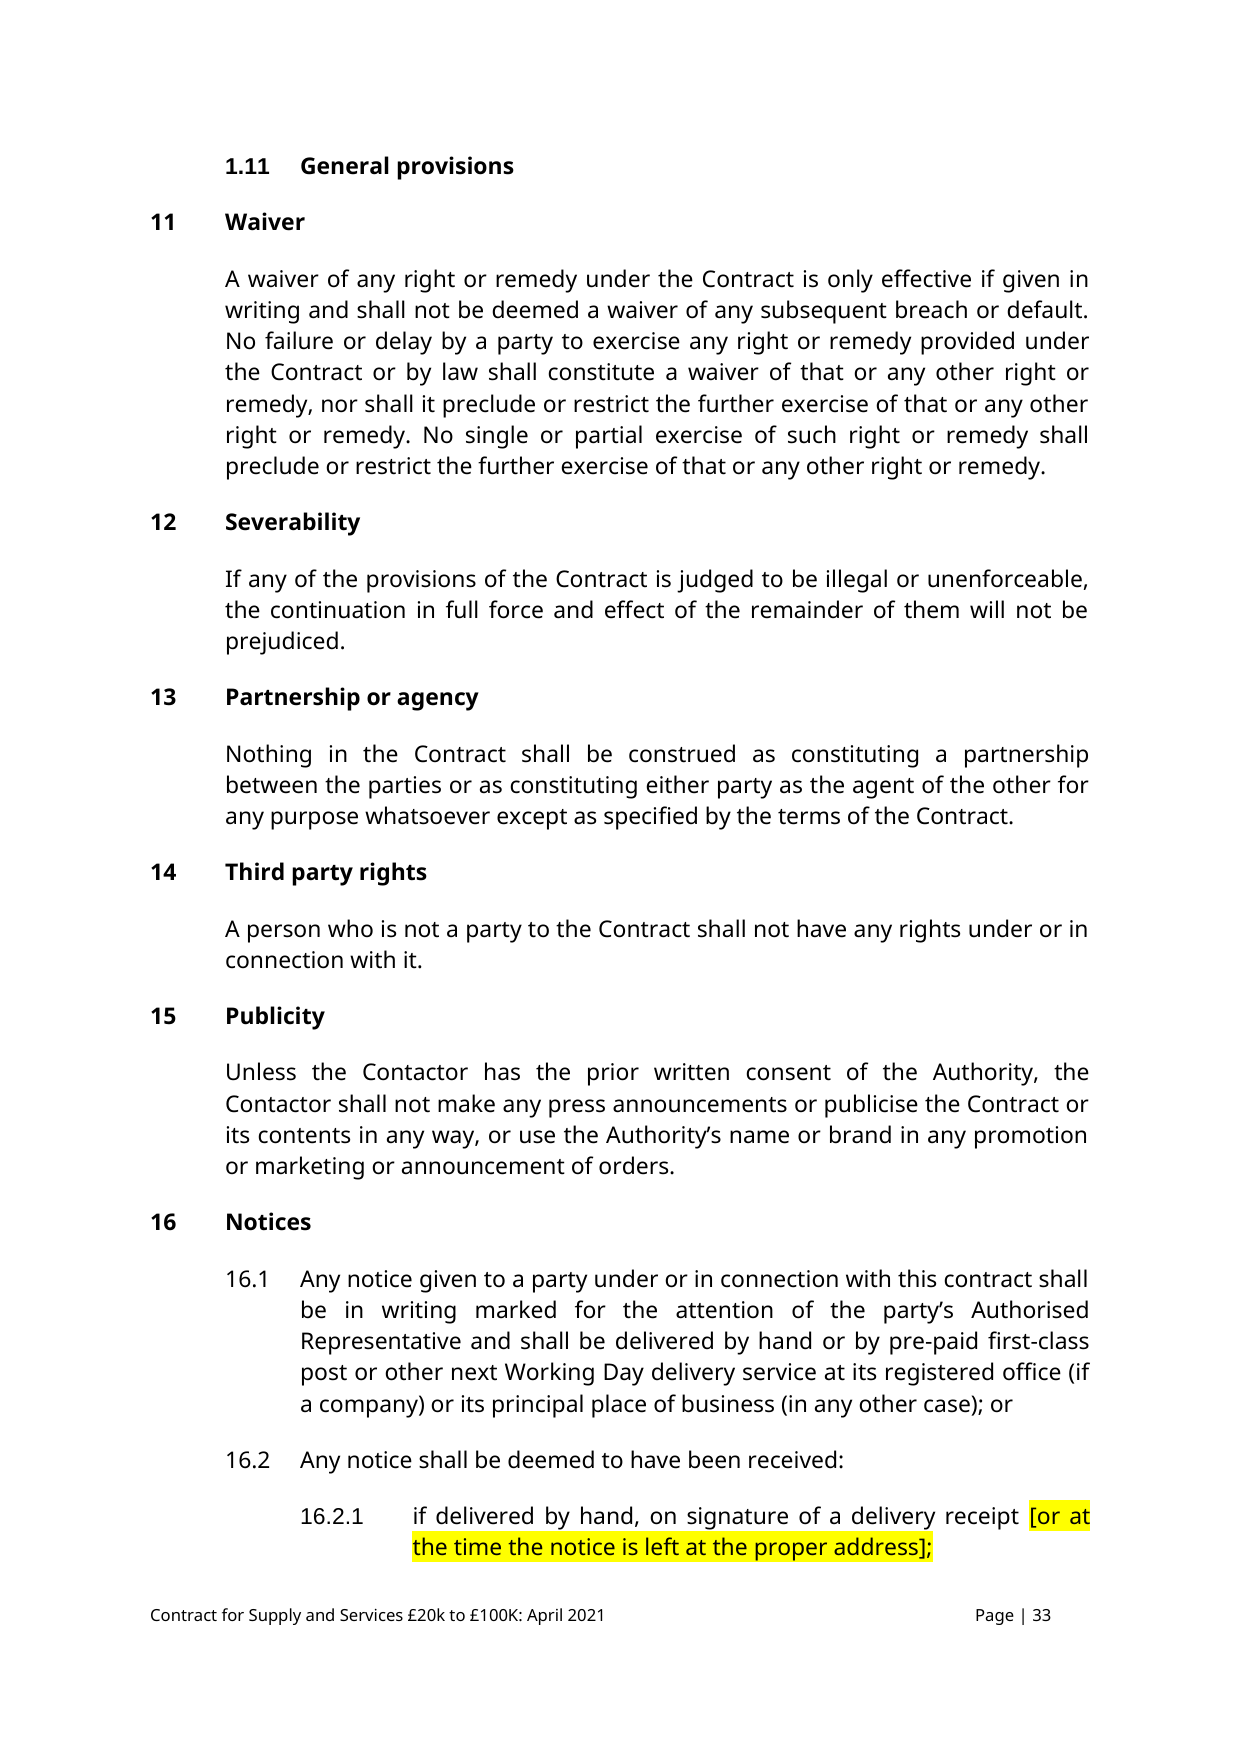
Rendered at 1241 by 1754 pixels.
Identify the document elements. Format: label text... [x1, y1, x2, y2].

subtitle A waiver of any right or remedy under the Contract is only effective if given in writing and shall not be deemed a waiver of any subsequent breach or default. No failure or delay by a party to exercise any right or remedy provided under the Contract or by law shall constitute a waiver of that or any other right or remedy, nor shall it preclude or restrict the further exercise of that or any other right or remedy. No single or partial exercise of such right or remedy shall preclude or restrict the further exercise of that or any other right or remedy. [225, 262, 1090, 481]
subtitle A person who is not a party to the Contract shall not have any rights under or in connection with it. [225, 912, 1090, 975]
list Any notice given to a party under or in connection with this contract shall be in writing marked for the attention of the party’s Authorised Representative and shall be delivered by hand or by pre-paid first-class post or other next Working Day delivery service at its registered office (if a company) or its principal place of business (in any other case); or [225, 1262, 1090, 1419]
list Publicity [150, 1000, 1090, 1031]
list Any notice shall be deemed to have been received: [225, 1444, 1090, 1475]
list Notices [150, 1206, 1090, 1237]
list Third party rights [150, 856, 1090, 887]
list Severability [150, 506, 1090, 537]
subtitle General provisions [225, 150, 1090, 181]
subtitle If any of the provisions of the Contract is judged to be illegal or unenforceable, the continuation in full force and effect of the remainder of them will not be prejudiced. [225, 562, 1090, 656]
subtitle Nothing in the Contract shall be construed as constituting a partnership between the parties or as constituting either party as the agent of the other for any purpose whatsoever except as specified by the terms of the Contract. [225, 737, 1090, 831]
list if delivered by hand, on signature of a delivery receipt [or at the time the notice is left at the proper address]; [300, 1500, 1090, 1562]
list Partnership or agency [150, 681, 1090, 712]
list Waiver [150, 206, 1090, 237]
subtitle Unless the Contactor has the prior written consent of the Authority, the Contactor shall not make any press announcements or publicise the Contract or its contents in any way, or use the Authority’s name or brand in any promotion or marketing or announcement of orders. [225, 1056, 1090, 1181]
